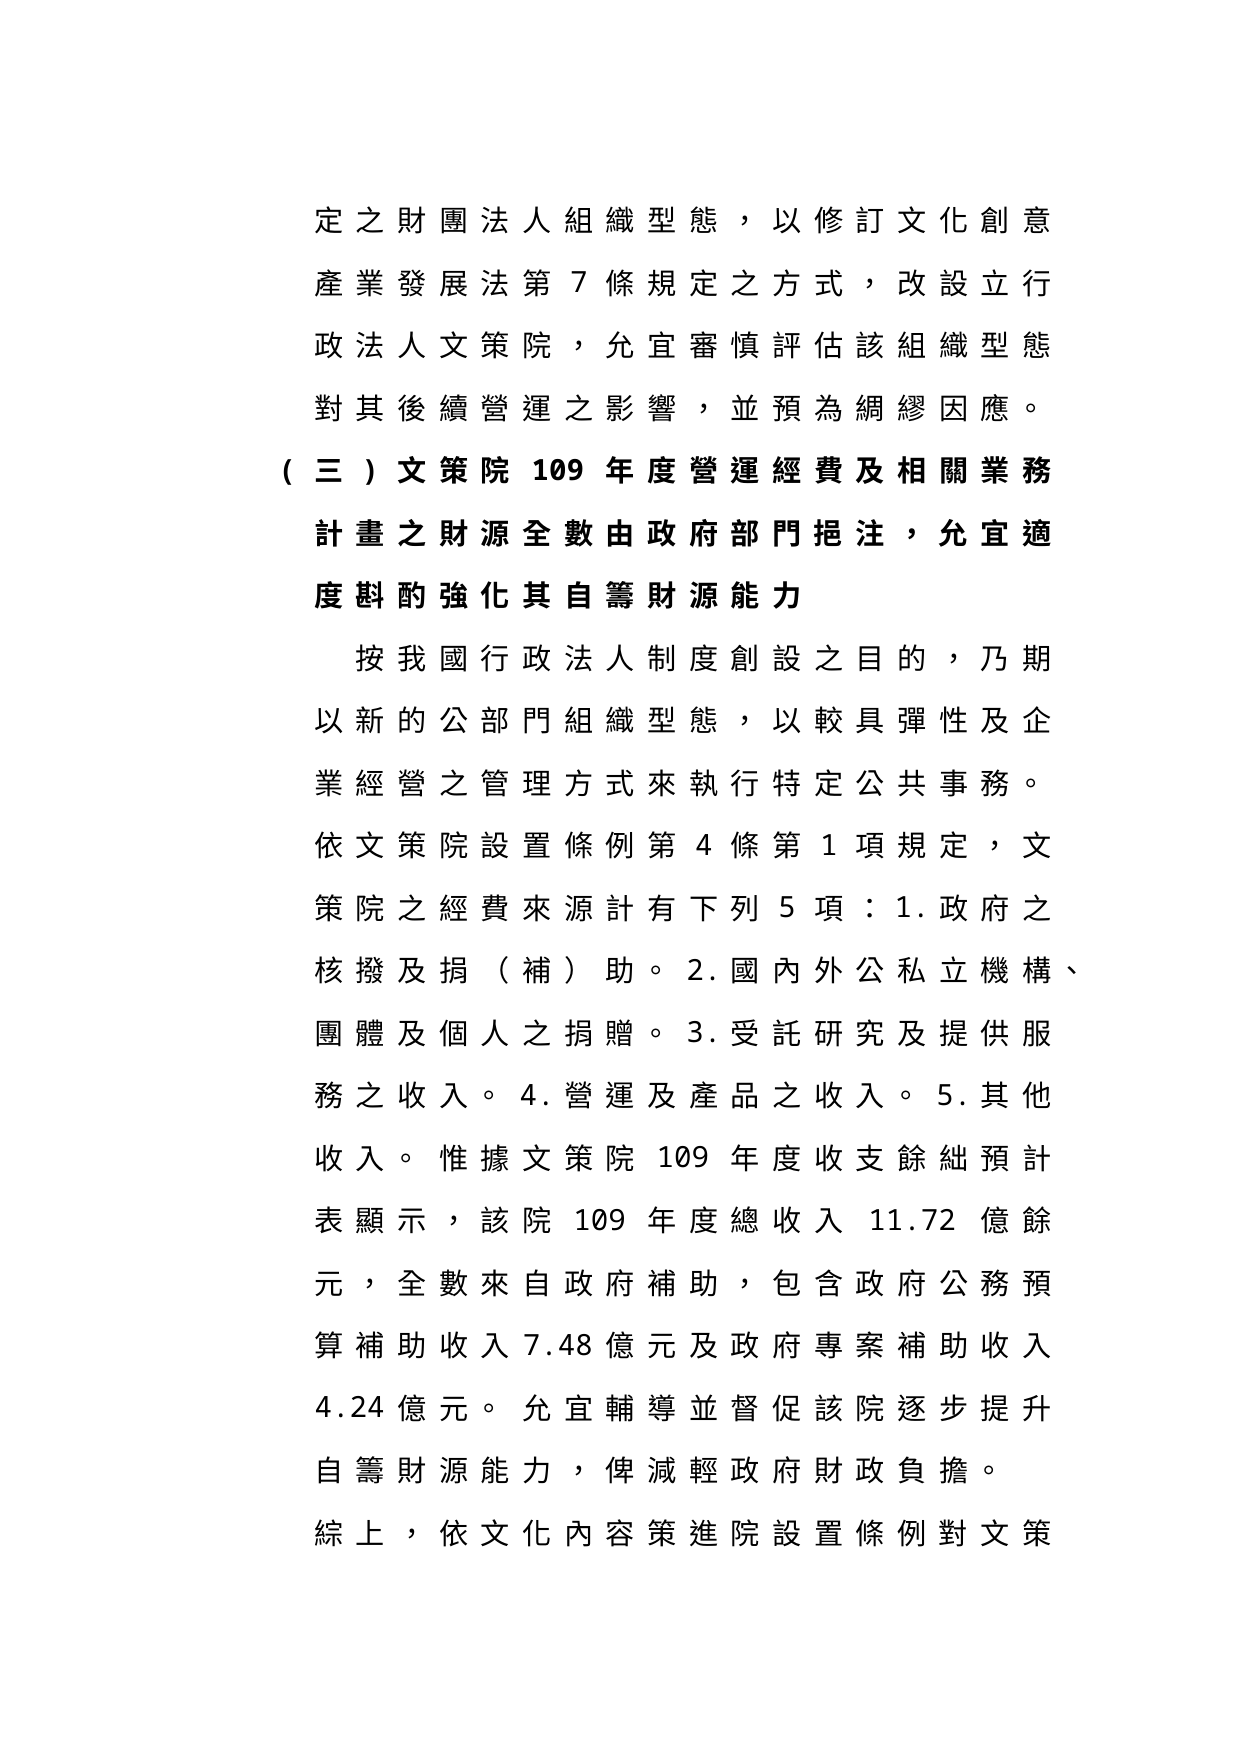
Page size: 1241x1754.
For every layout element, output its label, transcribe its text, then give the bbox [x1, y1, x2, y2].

text 定之財團法人組織型態，以修訂文化創意產業發展法第7條規定之方式，改設立行政法人文策院，允宜審慎評估該組織型態對其後續營運之影響，並預為綢繆因應。 [271, 177, 1058, 427]
text 綜上，依文化內容策進院設置條例對文策 [242, 1490, 1058, 1552]
text (三)文策院109年度營運經費及相關業務計畫之財源全數由政府部門挹注，允宜適度斟酌強化其自籌財源能力 [242, 427, 1058, 615]
text 按我國行政法人制度創設之目的，乃期以新的公部門組織型態，以較具彈性及企業經營之管理方式來執行特定公共事務。依文策院設置條例第4條第1項規定，文策院之經費來源計有下列5項：1.政府之核撥及捐（補）助。2.國內外公私立機構、團體及個人之捐贈。3.受託研究及提供服務之收入。4.營運及產品之收入。5.其他收入。惟據文策院109年度收支餘絀預計表顯示，該院109年度總收入11.72億餘元，全數來自政府補助，包含政府公務預算補助收入7.48億元及政府專案補助收入4.24億元。允宜輔導並督促該院逐步提升自籌財源能力，俾減輕政府財政負擔。 [271, 615, 1058, 1490]
